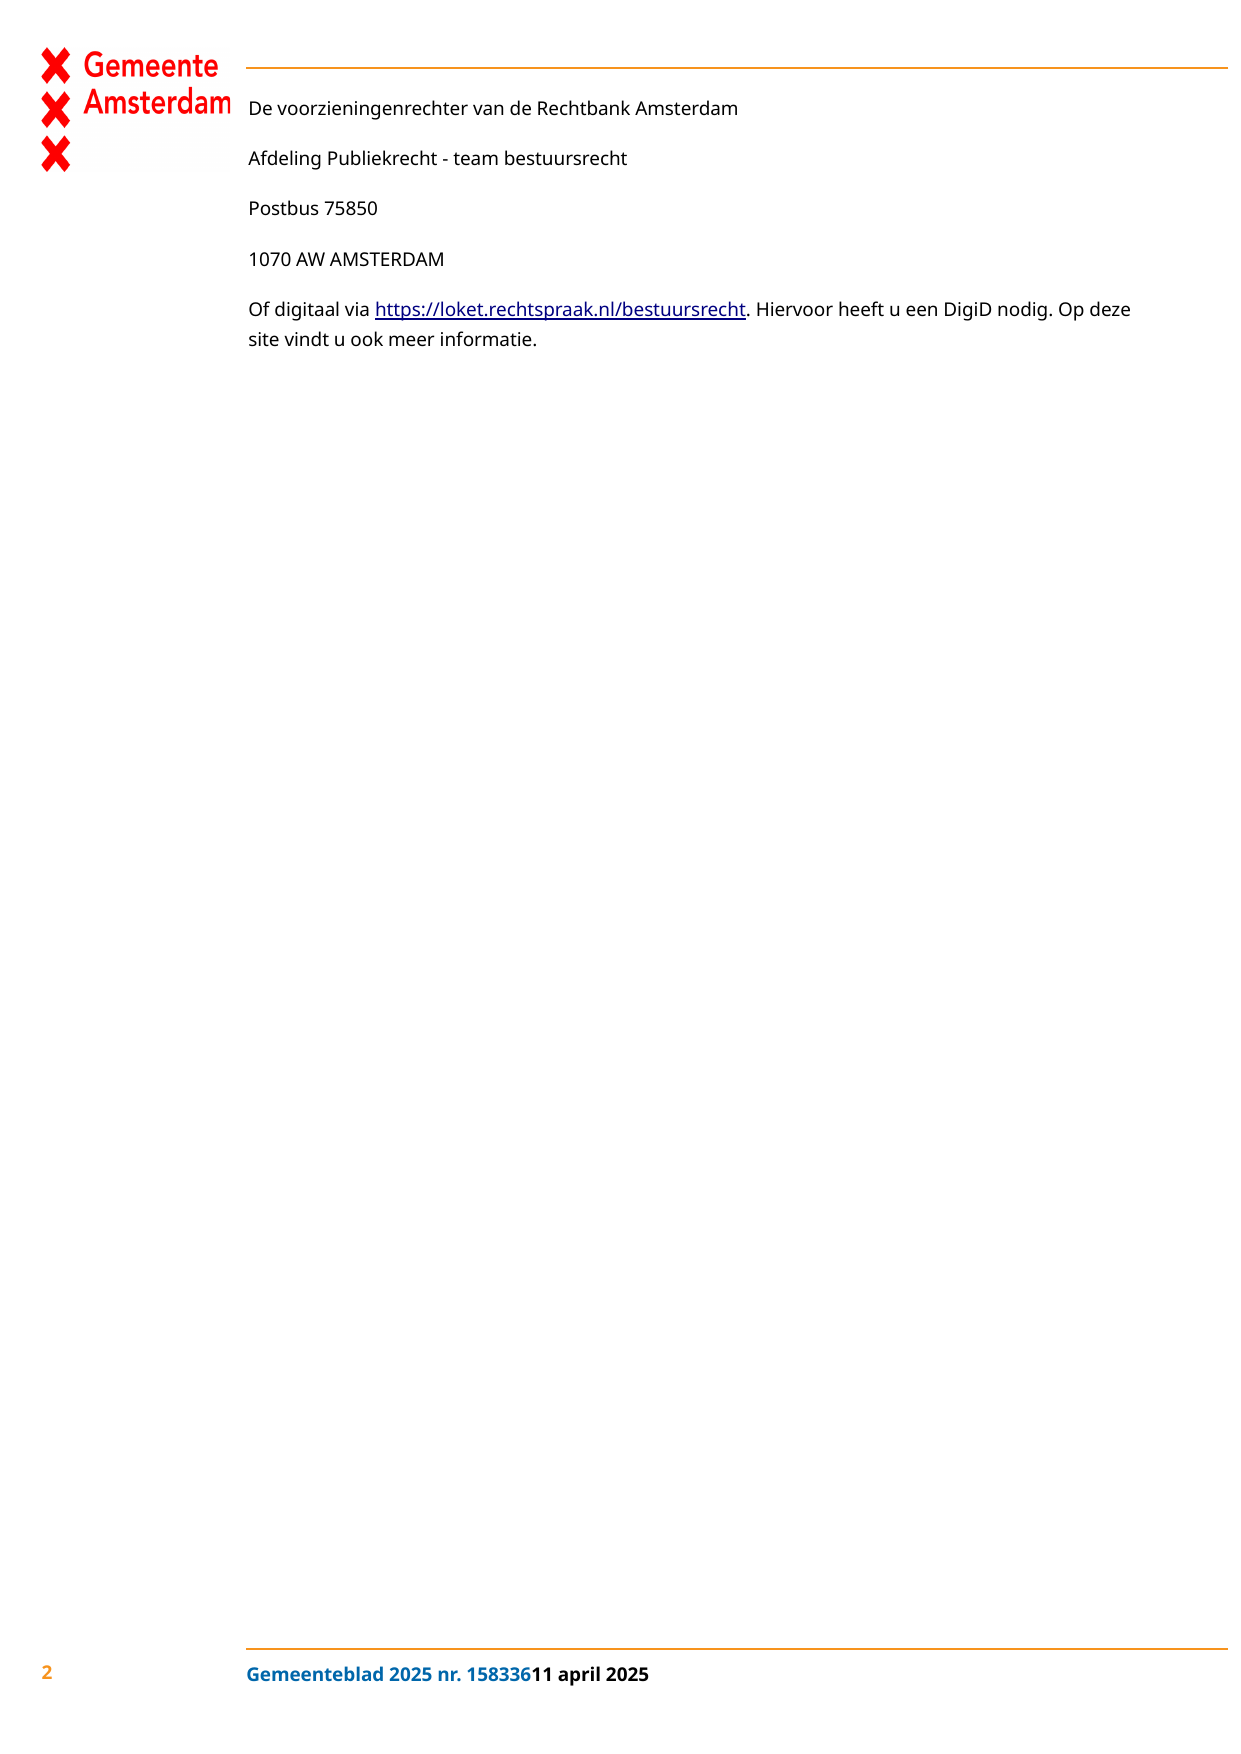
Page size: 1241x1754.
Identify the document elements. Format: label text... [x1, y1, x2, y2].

text De voorzieningenrechter van de Rechtbank Amsterdam [248, 95, 1152, 121]
text Of digitaal via https://loket.rechtspraak.nl/bestuursrecht. Hiervoor heeft u een DigiD nodig. Op deze site vindt u ook meer informatie. [248, 296, 1152, 352]
text 1070 AW AMSTERDAM [248, 246, 1152, 272]
text Postbus 75850 [248, 196, 1152, 221]
text Afdeling Publiekrecht - team bestuursrecht [248, 145, 1152, 171]
picture [41, 47, 231, 172]
